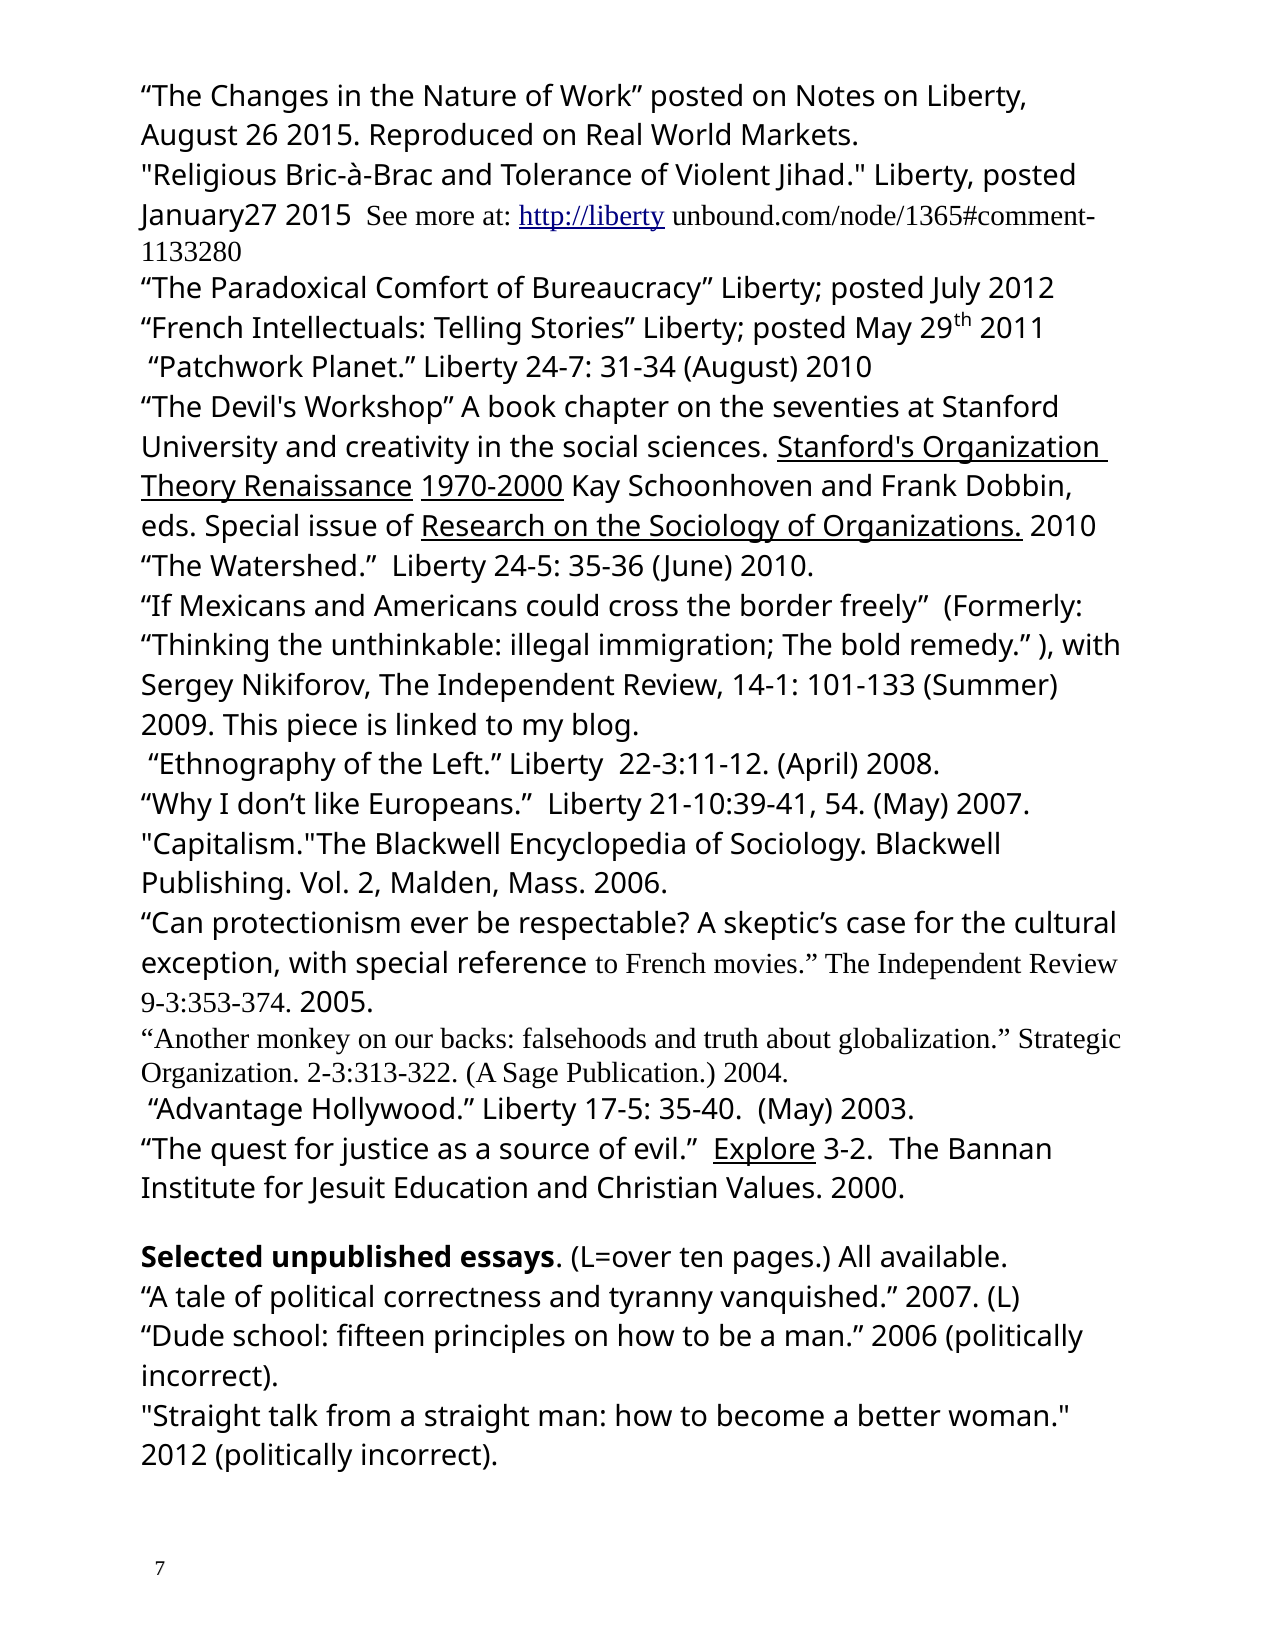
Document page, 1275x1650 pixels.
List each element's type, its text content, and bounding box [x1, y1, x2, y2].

text "Capitalism."The Blackwell Encyclopedia of Sociology. Blackwell Publishing. Vol. 2, Malden, Mass. 2006. [141, 823, 1125, 902]
text “Advantage Hollywood.” Liberty 17-5: 35-40. (May) 2003. [141, 1088, 1125, 1128]
text “Why I don’t like Europeans.” Liberty 21-10:39-41, 54. (May) 2007. [141, 783, 1125, 823]
text “Patchwork Planet.” Liberty 24-7: 31-34 (August) 2010 [141, 347, 1125, 386]
text “The quest for justice as a source of evil.” Explore 3-2. The Bannan Institute for Jesuit Education and Christian Values. 2000. [141, 1128, 1125, 1207]
text “Dude school: fifteen principles on how to be a man.” 2006 (politically incorrect). [141, 1316, 1125, 1395]
text “The Devil's Workshop” A book chapter on the seventies at Stanford University and creativity in the social sciences. Stanford's Organization Theory Renaissance 1970-2000 Kay Schoonhoven and Frank Dobbin, eds. Special issue of Research on the Sociology of Organizations. 2010 [141, 386, 1125, 545]
text “A tale of political correctness and tyranny vanquished.” 2007. (L) [141, 1276, 1125, 1316]
text “The Watershed.” Liberty 24-5: 35-36 (June) 2010. [141, 545, 1125, 585]
text “The Changes in the Nature of Work” posted on Notes on Liberty, August 26 2015. Reproduced on Real World Markets. [141, 75, 1125, 154]
subtitle “French Intellectuals: Telling Stories” Liberty; posted May 29th 2011 [141, 307, 1125, 347]
text Selected unpublished essays. (L=over ten pages.) All available. [141, 1236, 1125, 1276]
text "Straight talk from a straight man: how to become a better woman." 2012 (politically incorrect). [141, 1395, 1125, 1474]
subtitle "Religious Bric-à-Brac and Tolerance of Violent Jihad." Liberty, posted January27 2015 See more at: http://liberty unbound.com/node/1365#comment-1133280 [141, 154, 1125, 267]
text “If Mexicans and Americans could cross the border freely” (Formerly: “Thinking the unthinkable: illegal immigration; The bold remedy.” ), with Sergey Nikiforov, The Independent Review, 14-1: 101-133 (Summer) 2009. This piece is linked to my blog. [141, 585, 1125, 743]
text “Another monkey on our backs: falsehoods and truth about globalization.” Strategic Organization. 2-3:313-322. (A Sage Publication.) 2004. [141, 1021, 1125, 1088]
text “Ethnography of the Left.” Liberty 22-3:11-12. (April) 2008. [141, 743, 1125, 783]
subtitle “The Paradoxical Comfort of Bureaucracy” Liberty; posted July 2012 [141, 267, 1125, 307]
text “Can protectionism ever be respectable? A skeptic’s case for the cultural exception, with special reference to French movies.” The Independent Review 9-3:353-374. 2005. [141, 902, 1125, 1021]
